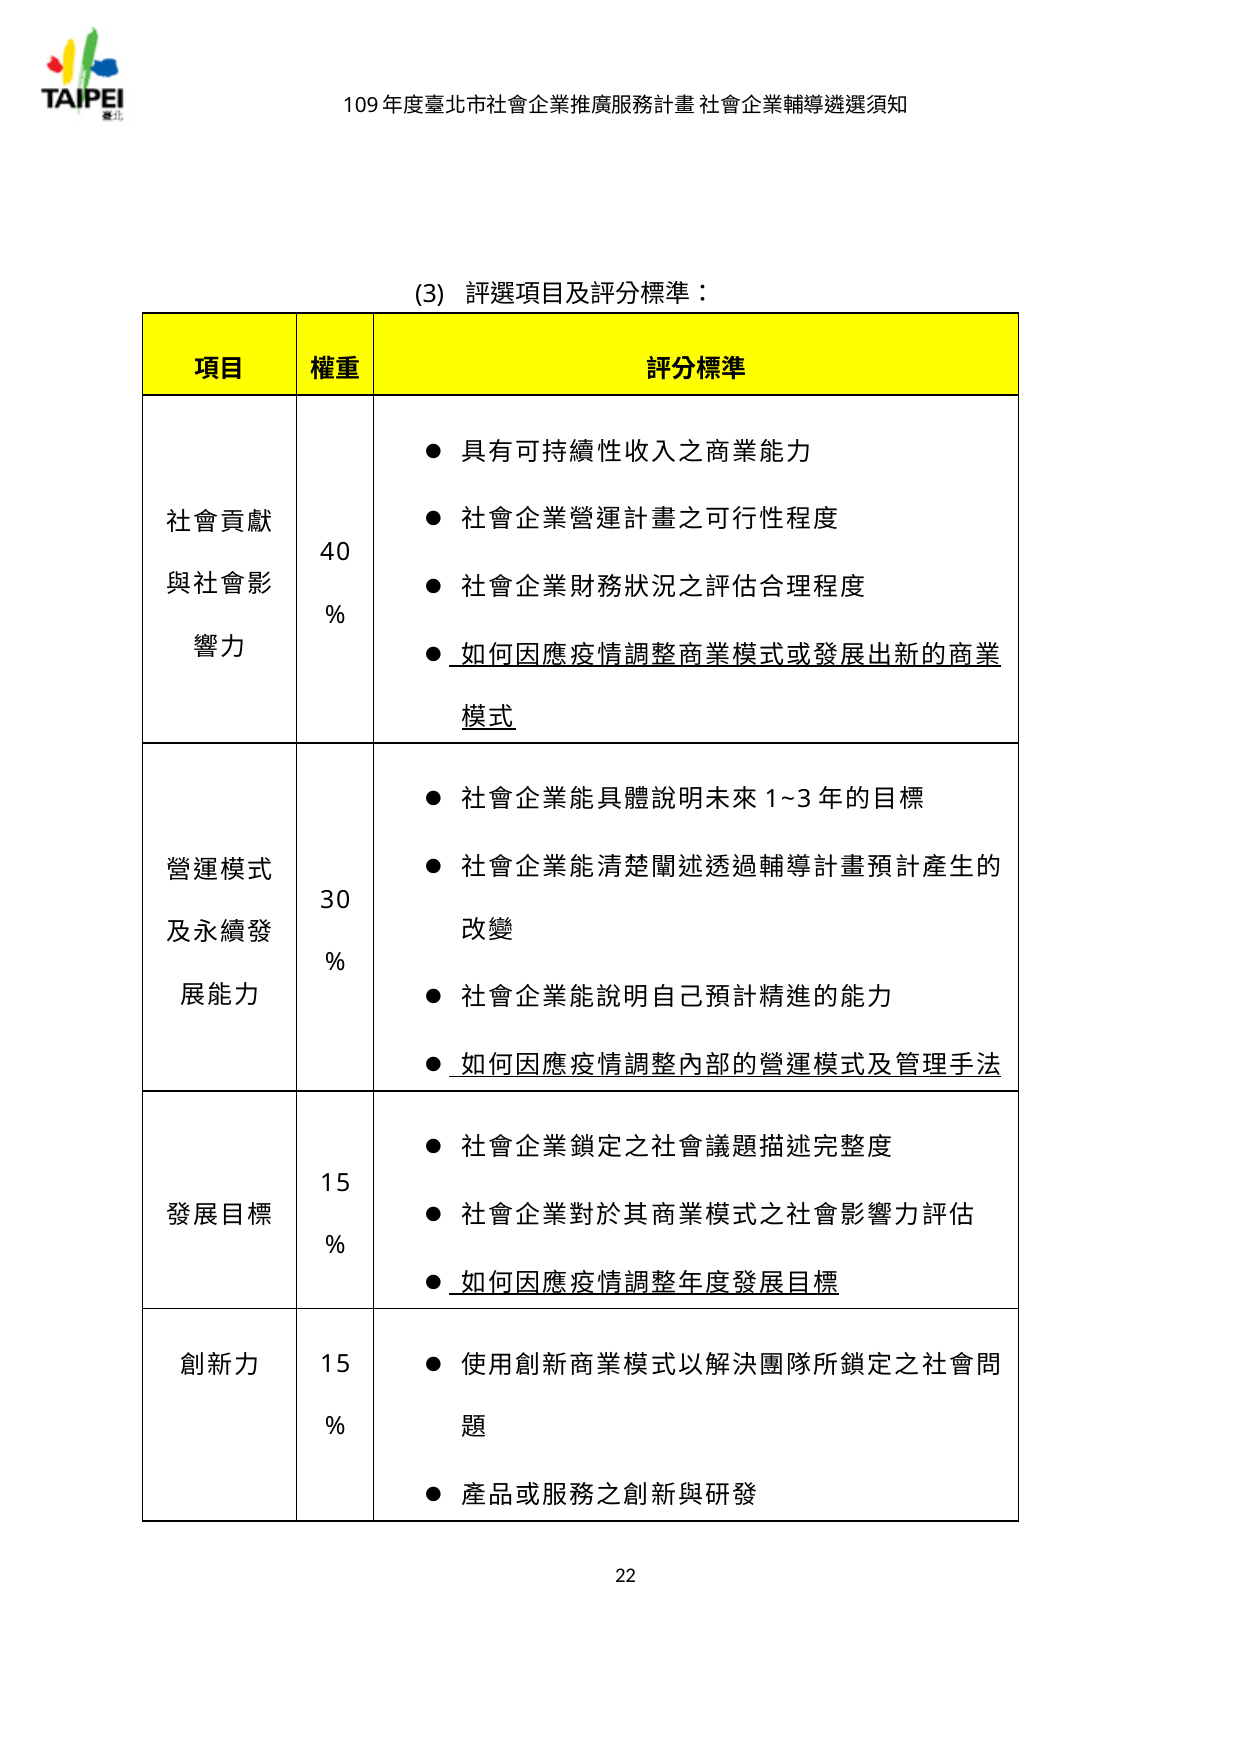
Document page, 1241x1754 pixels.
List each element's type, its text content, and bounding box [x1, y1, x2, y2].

table_cell 15% [297, 1092, 373, 1308]
table_header 項目 [143, 314, 296, 394]
table_cell 社會企業鎖定之社會議題描述完整度 社會企業對於其商業模式之社會影響力評估 如何因應疫情調整年度發展目標 [374, 1092, 1018, 1308]
table_header 權重 [297, 314, 373, 394]
table_cell 具有可持續性收入之商業能力 社會企業營運計畫之可行性程度 社會企業財務狀況之評估合理程度 如何因應疫情調整商業模式或發展出新的商業模式 [374, 396, 1018, 742]
table_cell 15% [297, 1309, 373, 1520]
table_cell 使用創新商業模式以解決團隊所鎖定之社會問題 產品或服務之創新與研發 如何因應疫情發展出新的產品、服務 [374, 1309, 1018, 1520]
table_cell 創新力 [143, 1309, 296, 1520]
table_cell 社會企業能具體說明未來1~3年的目標 社會企業能清楚闡述透過輔導計畫預計產生的改變 社會企業能說明自己預計精進的能力 如何因應疫情調整內部的營運模式及管理手法 [374, 744, 1018, 1090]
table_header 評分標準 [374, 314, 1018, 394]
table_cell 社會貢獻與社會影響力 [143, 396, 296, 742]
list 評選項目及評分標準： [415, 250, 1063, 312]
table_cell 30% [297, 744, 373, 1090]
table_cell 營運模式及永續發展能力 [143, 744, 296, 1090]
table_cell 發展目標 [143, 1092, 296, 1308]
table_cell 40% [297, 396, 373, 742]
